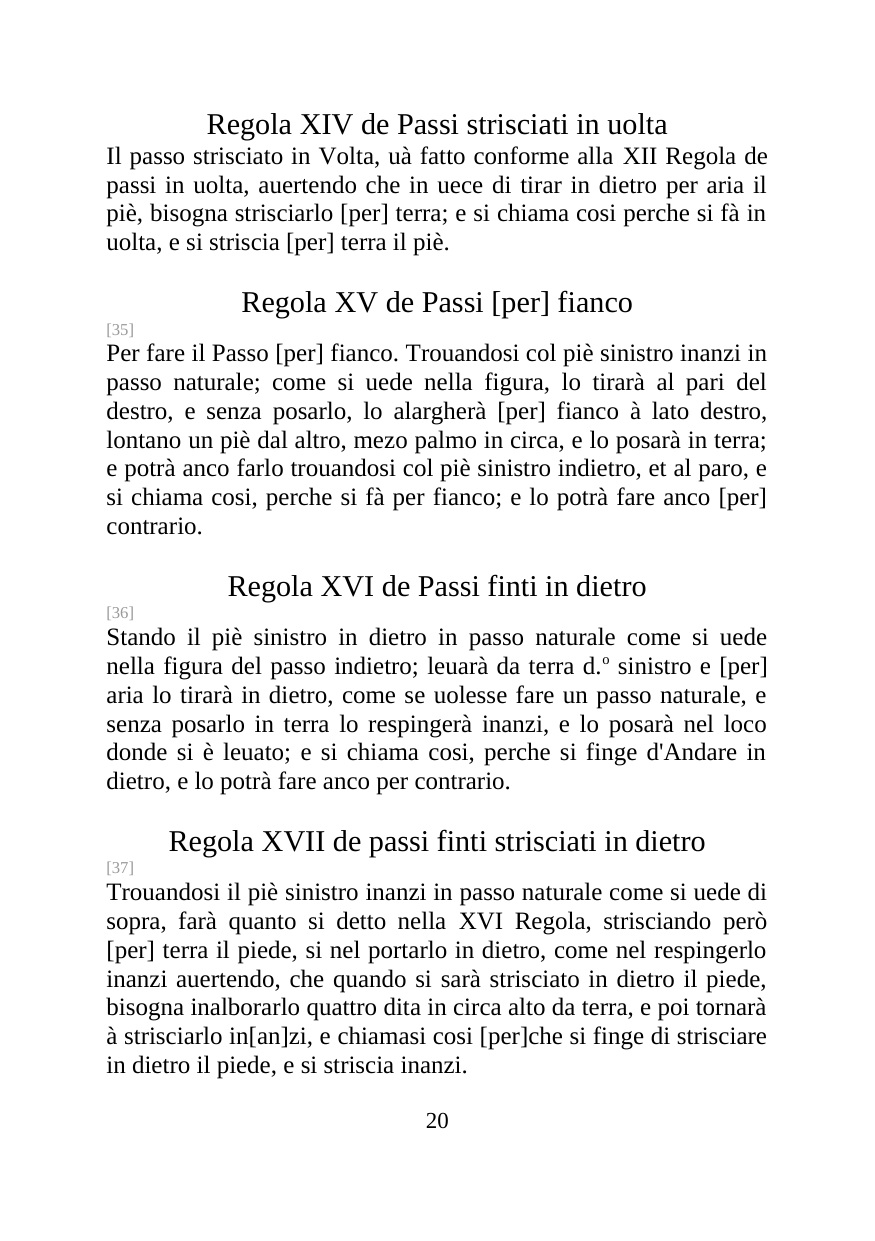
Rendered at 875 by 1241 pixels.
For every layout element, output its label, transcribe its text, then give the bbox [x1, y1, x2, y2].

subtitle Regola XVII de passi finti strisciati in dietro [106, 824, 768, 858]
text [37] [134, 858, 768, 877]
text Per fare il Passo [per] fianco. Trouandosi col piè sinistro inanzi in passo naturale; come si uede nella figura, lo tirarà al pari del destro, e senza posarlo, lo alargherà [per] fianco à lato destro, lontano un piè dal altro, mezo palmo in circa, e lo posarà in terra; e potrà anco farlo trouandosi col piè sinistro indietro, et al paro, e si chiama cosi, perche si fà per fianco; e lo potrà fare anco [per] contrario. [106, 338, 768, 540]
text Stando il piè sinistro in dietro in passo naturale come si uede nella figura del passo indietro; leuarà da terra d.o sinistro e [per] aria lo tirarà in dietro, come se uolesse fare un passo naturale, e senza posarlo in terra lo respingerà inanzi, e lo posarà nel loco donde si è leuato; e si chiama cosi, perche si finge d'Andare in dietro, e lo potrà fare anco per contrario. [106, 622, 768, 795]
subtitle Regola XVI de Passi finti in dietro [106, 568, 768, 603]
text [35] [134, 319, 768, 338]
text Trouandosi il piè sinistro inanzi in passo naturale come si uede di sopra, farà quanto si detto nella XVI Regola, strisciando però [per] terra il piede, si nel portarlo in dietro, come nel respingerlo inanzi auertendo, che quando si sarà strisciato in dietro il piede, bisogna inalborarlo quattro dita in circa alto da terra, e poi tornarà à strisciarlo in[an]zi, e chiamasi cosi [per]che si finge di strisciare in dietro il piede, e si striscia inanzi. [106, 877, 768, 1079]
text Il passo strisciato in Volta, uà fatto conforme alla XII Regola de passi in uolta, auertendo che in uece di tirar in dietro per aria il piè, bisogna strisciarlo [per] terra; e si chiama cosi perche si fà in uolta, e si striscia [per] terra il piè. [106, 141, 768, 256]
subtitle Regola XV de Passi [per] fianco [106, 285, 768, 319]
subtitle Regola XIV de Passi strisciati in uolta [106, 106, 768, 141]
text [36] [134, 603, 768, 622]
